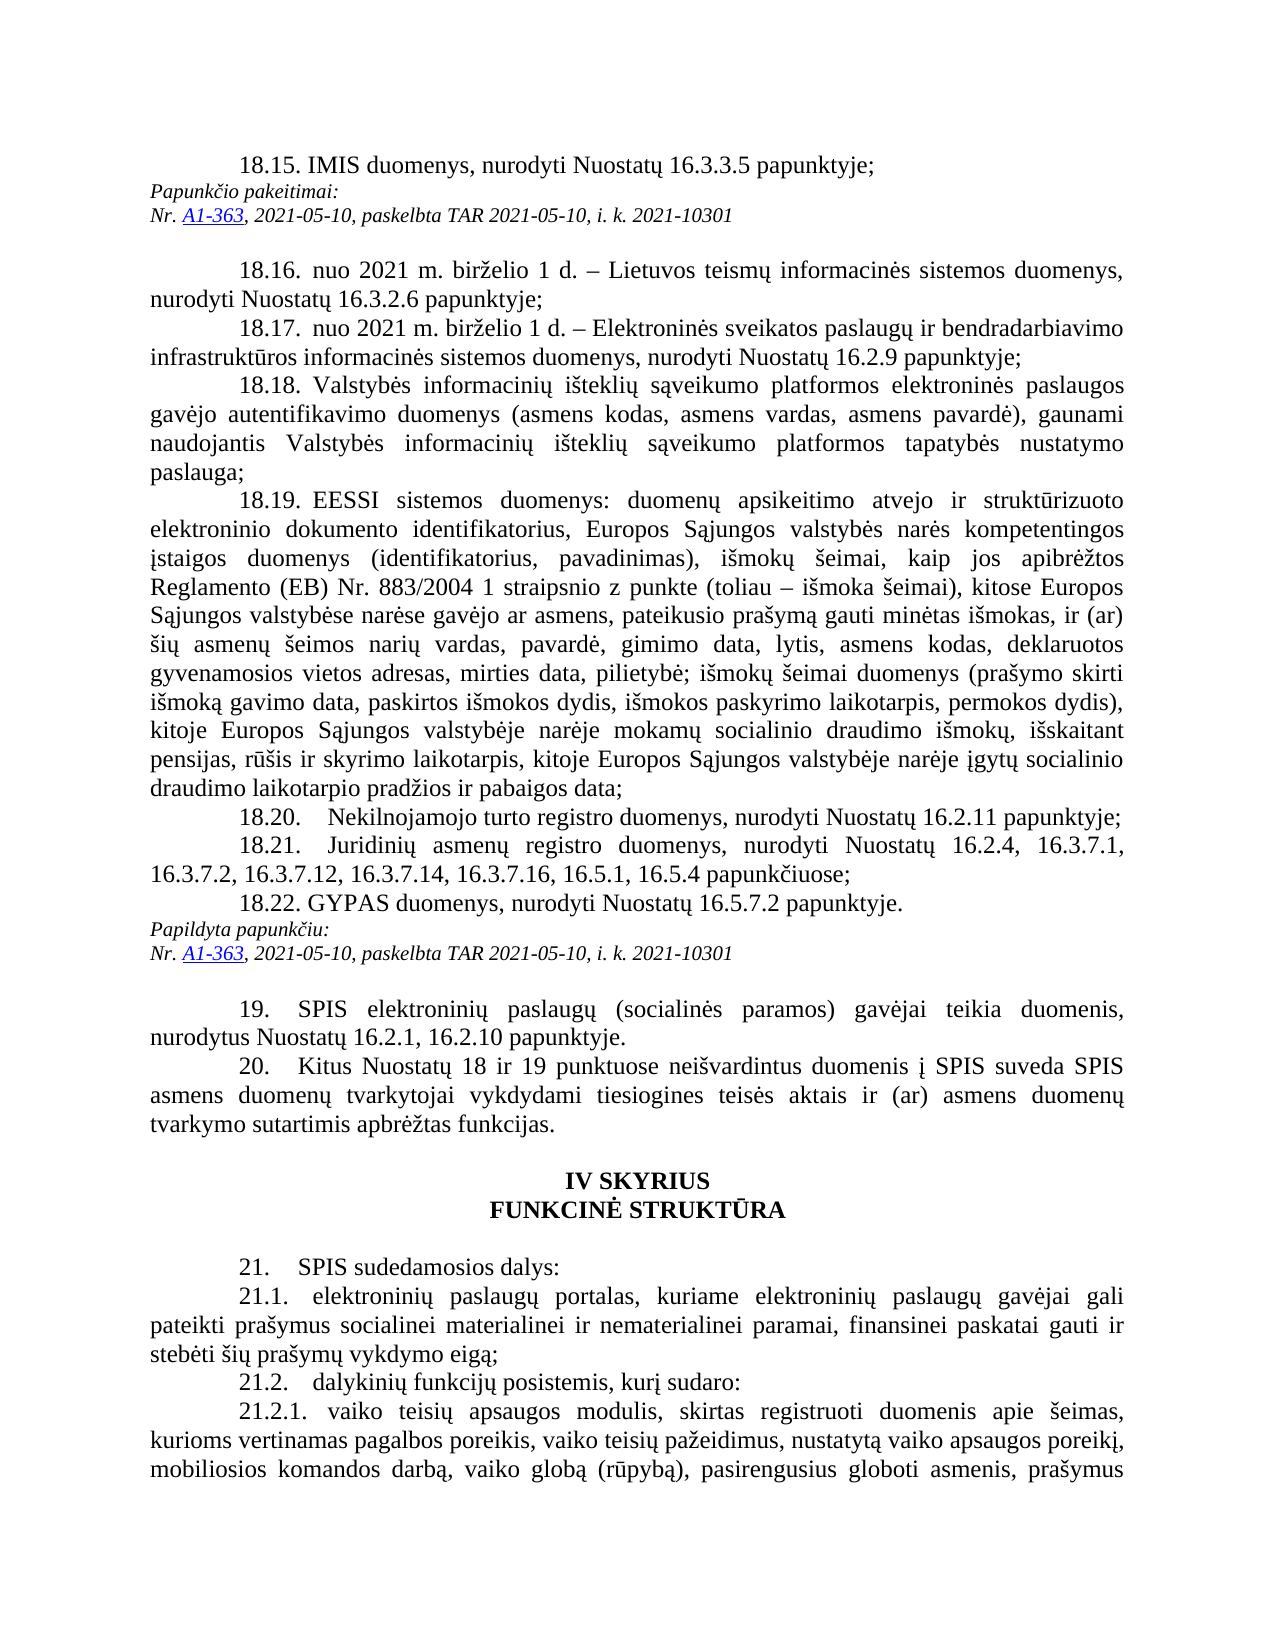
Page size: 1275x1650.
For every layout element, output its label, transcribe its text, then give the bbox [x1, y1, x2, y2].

text 18.17. nuo 2021 m. birželio 1 d. ‒ Elektroninės sveikatos paslaugų ir bendradarbiavimo infrastruktūros informacinės sistemos duomenys, nurodyti Nuostatų 16.2.9 papunktyje; [150, 313, 1125, 371]
text 21.2.1. vaiko teisių apsaugos modulis, skirtas registruoti duomenis apie šeimas, kurioms vertinamas pagalbos poreikis, vaiko teisių pažeidimus, nustatytą vaiko apsaugos poreikį, mobiliosios komandos darbą, vaiko globą (rūpybą), pasirengusius globoti asmenis, prašymus [150, 1396, 1125, 1482]
text Nr. A1-363, 2021-05-10, paskelbta TAR 2021-05-10, i. k. 2021-10301 [150, 941, 1125, 965]
text 19. SPIS elektroninių paslaugų (socialinės paramos) gavėjai teikia duomenis, nurodytus Nuostatų 16.2.1, 16.2.10 papunktyje. [150, 994, 1125, 1051]
text 20. Kitus Nuostatų 18 ir 19 punktuose neišvardintus duomenis į SPIS suveda SPIS asmens duomenų tvarkytojai vykdydami tiesiogines teisės aktais ir (ar) asmens duomenų tvarkymo sutartimis apbrėžtas funkcijas. [150, 1051, 1125, 1137]
text 18.20. Nekilnojamojo turto registro duomenys, nurodyti Nuostatų 16.2.11 papunktyje; [150, 802, 1125, 831]
text 18.16. nuo 2021 m. birželio 1 d. ‒ Lietuvos teismų informacinės sistemos duomenys, nurodyti Nuostatų 16.3.2.6 papunktyje; [150, 256, 1125, 313]
text 18.15. IMIS duomenys, nurodyti Nuostatų 16.3.3.5 papunktyje; [150, 150, 1125, 179]
text 18.22. GYPAS duomenys, nurodyti Nuostatų 16.5.7.2 papunktyje. [150, 888, 1125, 917]
text Papunkčio pakeitimai: [150, 179, 1125, 203]
text 18.19. EESSI sistemos duomenys: duomenų apsikeitimo atvejo ir struktūrizuoto elektroninio dokumento identifikatorius, Europos Sąjungos valstybės narės kompetentingos įstaigos duomenys (identifikatorius, pavadinimas), išmokų šeimai, kaip jos apibrėžtos Reglamento (EB) Nr. 883/2004 1 straipsnio z punkte (toliau – išmoka šeimai), kitose Europos Sąjungos valstybėse narėse gavėjo ar asmens, pateikusio prašymą gauti minėtas išmokas, ir (ar) šių asmenų šeimos narių vardas, pavardė, gimimo data, lytis, asmens kodas, deklaruotos gyvenamosios vietos adresas, mirties data, pilietybė; išmokų šeimai duomenys (prašymo skirti išmoką gavimo data, paskirtos išmokos dydis, išmokos paskyrimo laikotarpis, permokos dydis), kitoje Europos Sąjungos valstybėje narėje mokamų socialinio draudimo išmokų, išskaitant pensijas, rūšis ir skyrimo laikotarpis, kitoje Europos Sąjungos valstybėje narėje įgytų socialinio draudimo laikotarpio pradžios ir pabaigos data; [150, 486, 1125, 802]
text Papildyta papunkčiu: [150, 917, 1125, 941]
text Nr. A1-363, 2021-05-10, paskelbta TAR 2021-05-10, i. k. 2021-10301 [150, 203, 1125, 227]
text 18.21. Juridinių asmenų registro duomenys, nurodyti Nuostatų 16.2.4, 16.3.7.1, 16.3.7.2, 16.3.7.12, 16.3.7.14, 16.3.7.16, 16.5.1, 16.5.4 papunkčiuose; [150, 831, 1125, 888]
text 21.2. dalykinių funkcijų posistemis, kurį sudaro: [150, 1367, 1125, 1396]
text 18.18. Valstybės informacinių išteklių sąveikumo platformos elektroninės paslaugos gavėjo autentifikavimo duomenys (asmens kodas, asmens vardas, asmens pavardė), gaunami naudojantis Valstybės informacinių išteklių sąveikumo platformos tapatybės nustatymo paslauga; [150, 371, 1125, 486]
text IV SKYRIUS [150, 1166, 1125, 1195]
text FUNKCINĖ STRUKTŪRA [150, 1195, 1125, 1224]
text 21.1. elektroninių paslaugų portalas, kuriame elektroninių paslaugų gavėjai gali pateikti prašymus socialinei materialinei ir nematerialinei paramai, finansinei paskatai gauti ir stebėti šių prašymų vykdymo eigą; [150, 1281, 1125, 1367]
text 21. SPIS sudedamosios dalys: [150, 1252, 1125, 1281]
